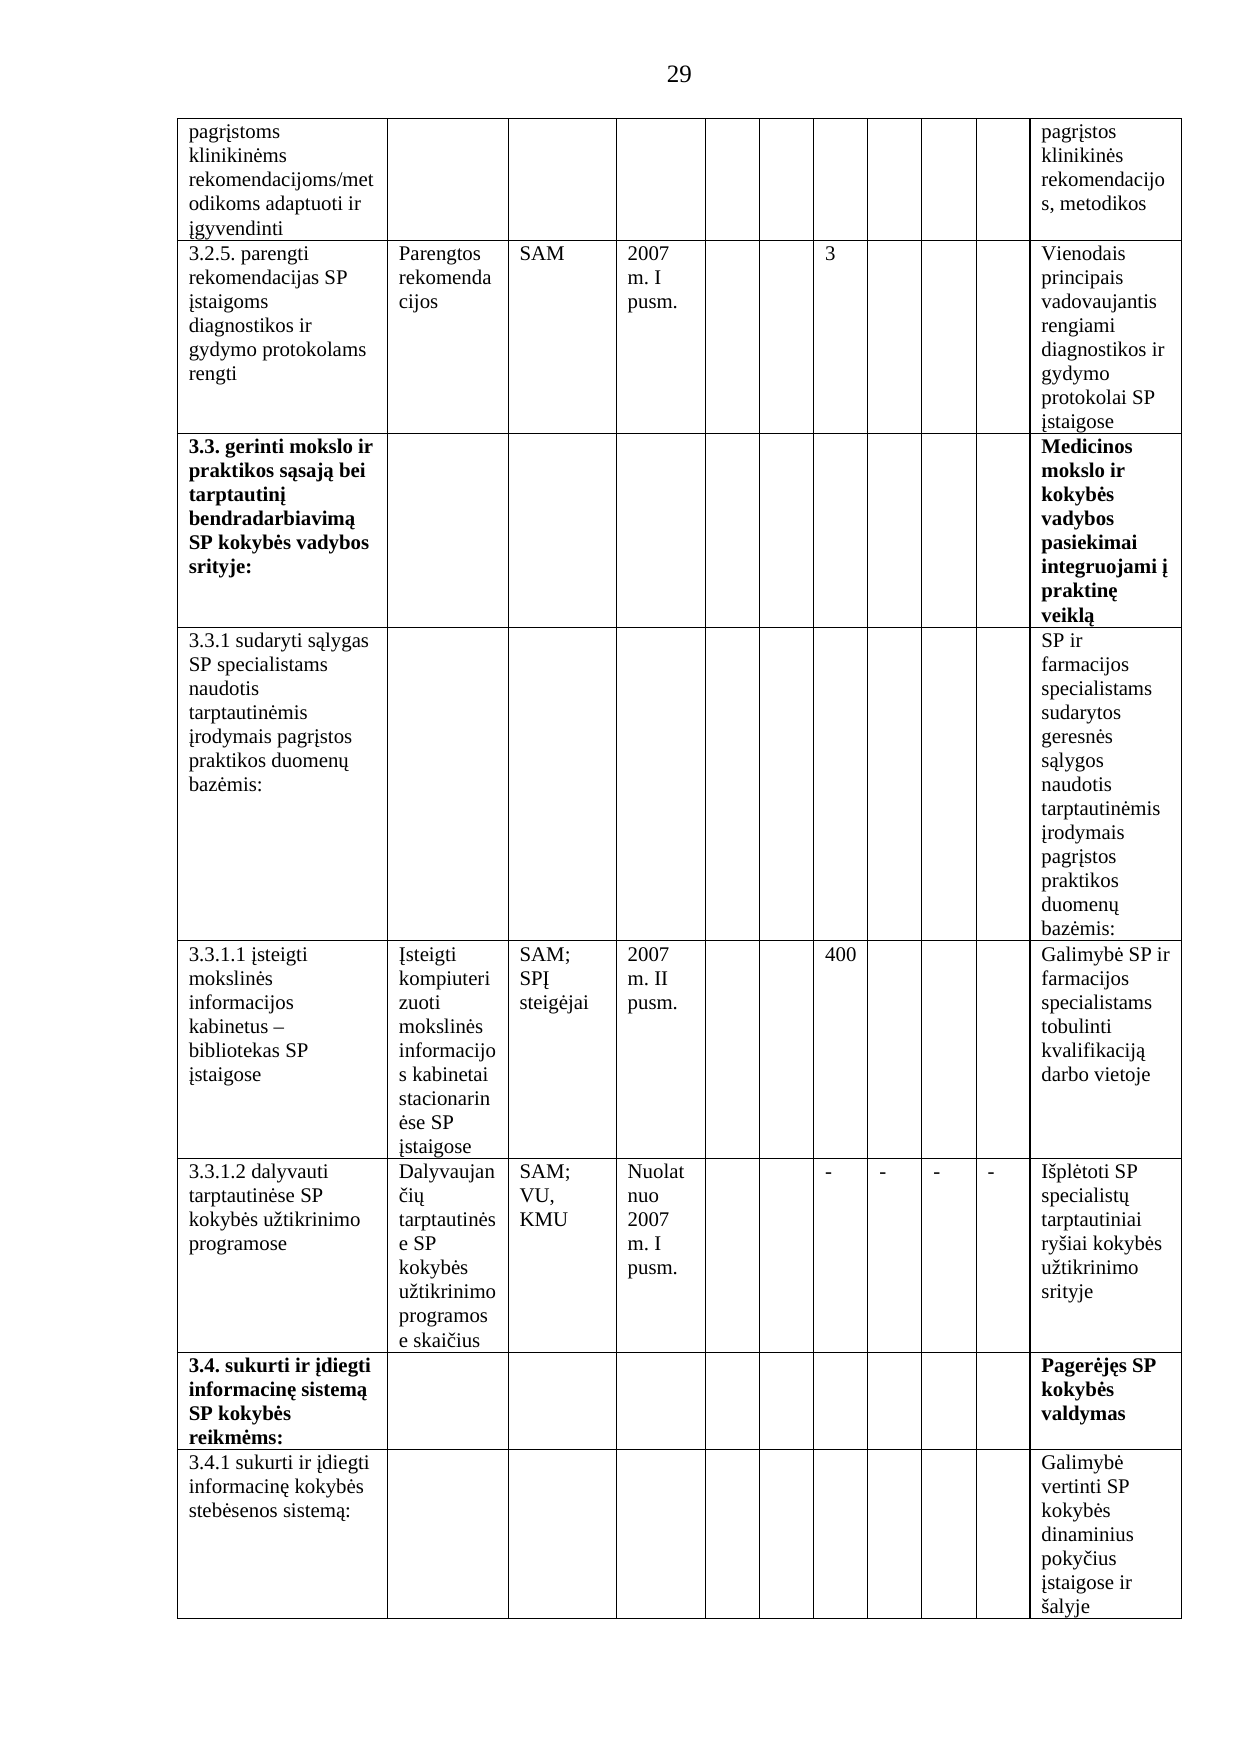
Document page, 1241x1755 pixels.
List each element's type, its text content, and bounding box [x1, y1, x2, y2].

table_cell [760, 628, 813, 940]
table_cell [617, 1353, 705, 1449]
table_cell [388, 628, 508, 940]
table_cell [922, 241, 976, 433]
table_cell Pagerėjęs SP kokybės valdymas [1031, 1353, 1181, 1449]
table_cell [617, 119, 705, 239]
table_cell 3.3.1 sudaryti sąlygas SP specialistams naudotis tarptautinėmis įrodymais pagrįstos praktikos duomenų bazėmis: [178, 628, 387, 940]
table_cell [617, 434, 705, 627]
table_cell [388, 119, 508, 239]
table_cell Nuolat nuo 2007 m. I pusm. [617, 1159, 705, 1352]
table_cell [868, 1353, 921, 1449]
table_cell Dalyvaujančių tarptautinėse SP kokybės užtikrinimo programose skaičius [388, 1159, 508, 1352]
table_cell [977, 941, 1029, 1158]
table_cell [706, 1353, 759, 1449]
table_cell 3.3.1.1 įsteigti mokslinės informacijos kabinetus – bibliotekas SP įstaigose [178, 941, 387, 1158]
table_cell SP ir farmacijos specialistams sudarytos geresnės sąlygos naudotis tarptautinėmis įrodymais pagrįstos praktikos duomenų bazėmis: [1031, 628, 1181, 940]
table_cell [814, 1353, 867, 1449]
table_cell [509, 1353, 616, 1449]
table_cell [388, 434, 508, 627]
table_cell 2007 m. I pusm. [617, 241, 705, 433]
table_cell [868, 434, 921, 627]
table_cell SAM; SPĮ steigėjai [509, 941, 616, 1158]
table_cell Galimybė vertinti SP kokybės dinaminius pokyčius įstaigose ir šalyje [1031, 1450, 1181, 1618]
table_cell [706, 119, 759, 239]
table_cell [922, 941, 976, 1158]
table_cell [814, 628, 867, 940]
table_cell [509, 434, 616, 627]
table_cell [760, 941, 813, 1158]
table_cell [977, 1450, 1029, 1618]
table_cell [760, 1450, 813, 1618]
table_cell Medicinos mokslo ir kokybės vadybos pasiekimai integruojami į praktinę veiklą [1031, 434, 1181, 627]
table_cell - [922, 1159, 976, 1352]
table_cell 2007 m. II pusm. [617, 941, 705, 1158]
table_cell [922, 1353, 976, 1449]
table_cell [760, 1353, 813, 1449]
table_cell [706, 1450, 759, 1618]
table_cell [868, 119, 921, 239]
table_cell pagrįstos klinikinės rekomendacijos, metodikos [1031, 119, 1181, 239]
table_cell [760, 119, 813, 239]
table_cell [814, 1450, 867, 1618]
table_cell [617, 628, 705, 940]
table_cell [977, 119, 1029, 239]
table_cell [706, 628, 759, 940]
table_cell [977, 434, 1029, 627]
table_cell [760, 434, 813, 627]
table_cell [706, 241, 759, 433]
table_cell [760, 241, 813, 433]
table_cell 3.3.1.2 dalyvauti tarptautinėse SP kokybės užtikrinimo programose [178, 1159, 387, 1352]
table_cell 3 [814, 241, 867, 433]
table_cell Išplėtoti SP specialistų tarptautiniai ryšiai kokybės užtikrinimo srityje [1031, 1159, 1181, 1352]
table_cell [706, 1159, 759, 1352]
table_cell SAM; VU, KMU [509, 1159, 616, 1352]
table_cell [977, 1353, 1029, 1449]
table_cell pagrįstoms klinikinėms rekomendacijoms/metodikoms adaptuoti ir įgyvendinti [178, 119, 387, 239]
table_cell [617, 1450, 705, 1618]
table_cell [868, 1450, 921, 1618]
table_cell 3.3. gerinti mokslo ir praktikos sąsają bei tarptautinį bendradarbiavimą SP kokybės vadybos srityje: [178, 434, 387, 627]
table_cell 3.4.1 sukurti ir įdiegti informacinę kokybės stebėsenos sistemą: [178, 1450, 387, 1618]
table_cell [706, 941, 759, 1158]
table_cell [706, 434, 759, 627]
table_cell [509, 1450, 616, 1618]
table_cell [922, 434, 976, 627]
table_cell [388, 1353, 508, 1449]
table_cell SAM [509, 241, 616, 433]
table_cell Įsteigti kompiuterizuoti mokslinės informacijos kabinetai stacionarinėse SP įstaigose [388, 941, 508, 1158]
table_cell - [868, 1159, 921, 1352]
table_cell [814, 119, 867, 239]
table_cell [977, 241, 1029, 433]
table_cell [922, 1450, 976, 1618]
table_cell [868, 628, 921, 940]
table_cell - [814, 1159, 867, 1352]
table_cell Parengtos rekomendacijos [388, 241, 508, 433]
table_cell 3.4. sukurti ir įdiegti informacinę sistemą SP kokybės reikmėms: [178, 1353, 387, 1449]
table_cell [509, 628, 616, 940]
table_cell [509, 119, 616, 239]
table_cell 400 [814, 941, 867, 1158]
table_cell [977, 628, 1029, 940]
table_cell [922, 628, 976, 940]
table_cell [868, 941, 921, 1158]
table_cell [760, 1159, 813, 1352]
table_cell [388, 1450, 508, 1618]
table_cell [922, 119, 976, 239]
table_cell [814, 434, 867, 627]
table_cell 3.2.5. parengti rekomendacijas SP įstaigoms diagnostikos ir gydymo protokolams rengti [178, 241, 387, 433]
table_cell [868, 241, 921, 433]
table_cell Vienodais principais vadovaujantis rengiami diagnostikos ir gydymo protokolai SP įstaigose [1031, 241, 1181, 433]
table_cell Galimybė SP ir farmacijos specialistams tobulinti kvalifikaciją darbo vietoje [1031, 941, 1181, 1158]
table_cell - [977, 1159, 1029, 1352]
